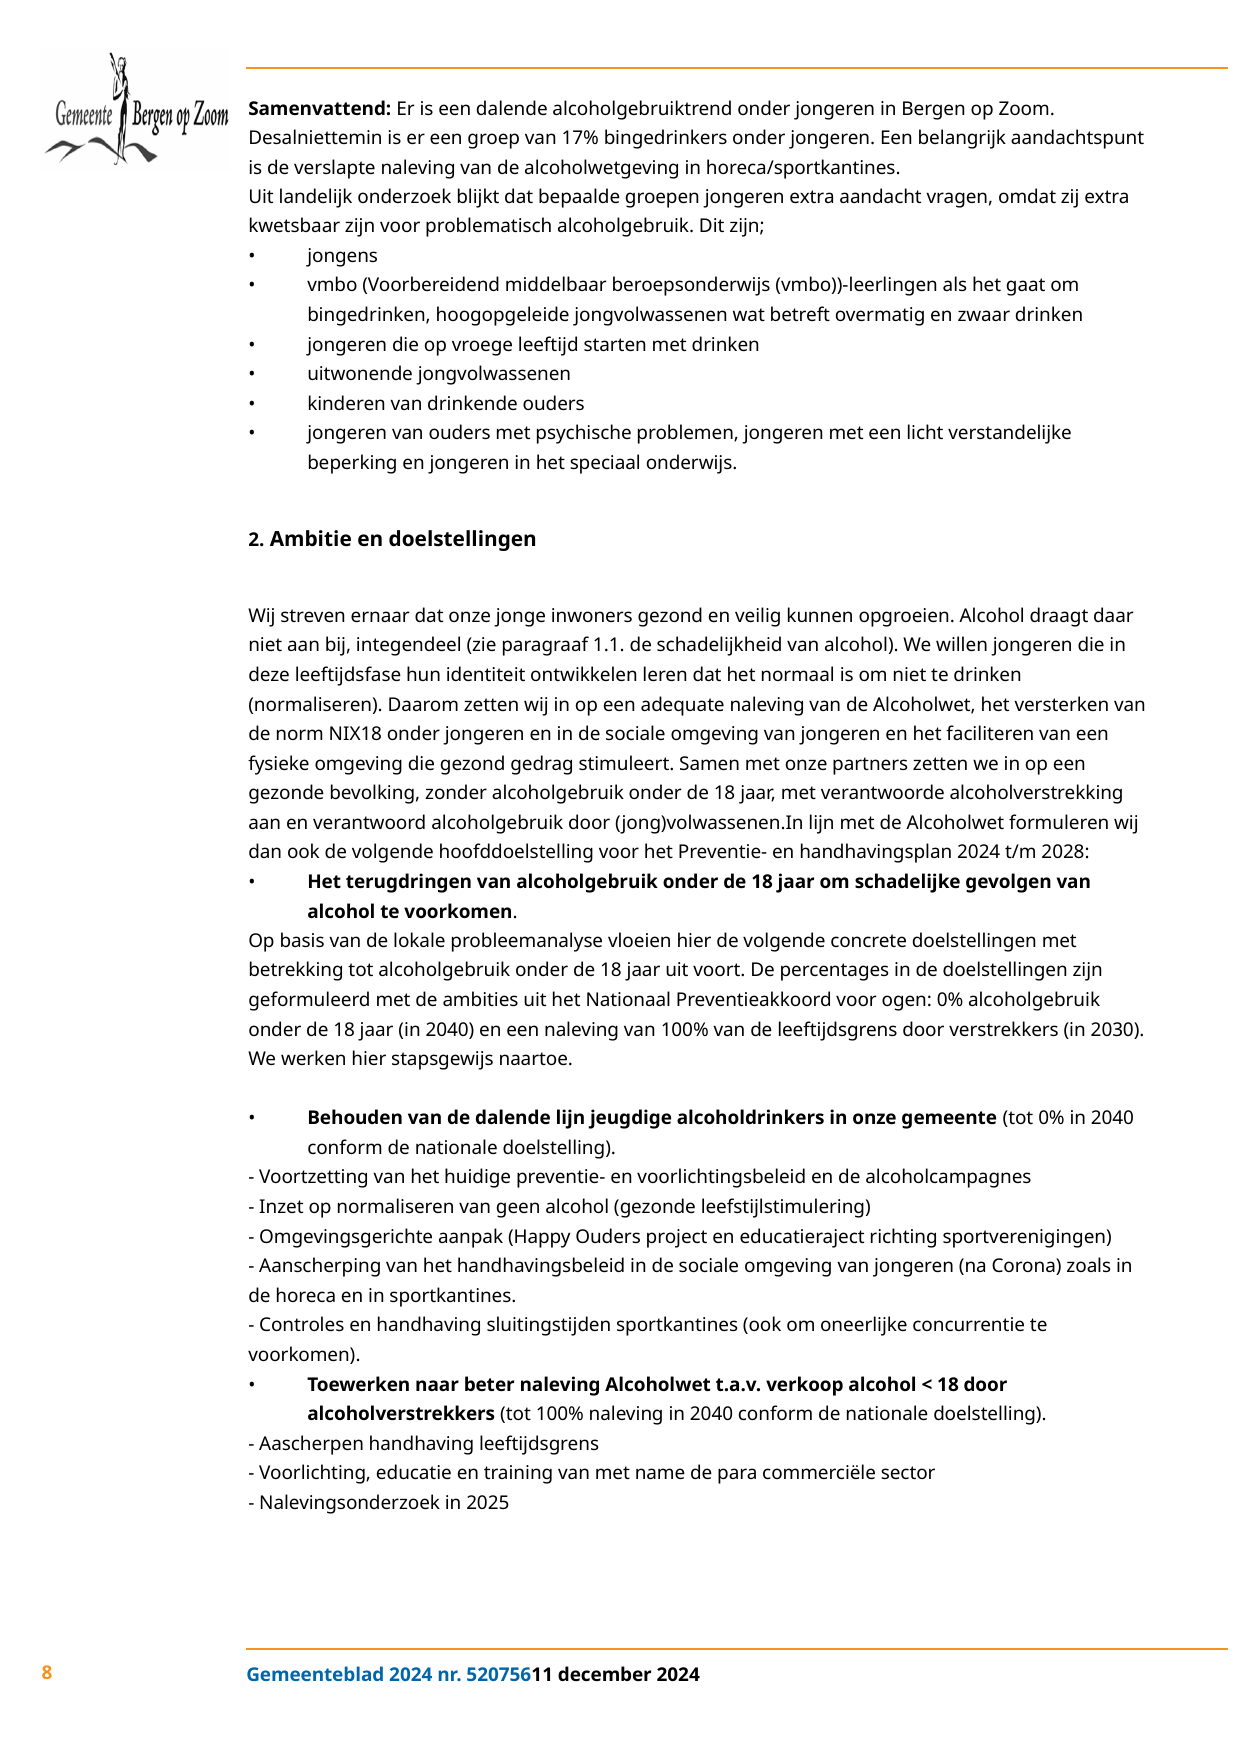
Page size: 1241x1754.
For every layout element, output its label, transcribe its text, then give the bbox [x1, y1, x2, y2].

text - Inzet op normaliseren van geen alcohol (gezonde leefstijlstimulering) [248, 1193, 1152, 1219]
text - Controles en handhaving sluitingstijden sportkantines (ook om oneerlijke concurrentie te voorkomen). [248, 1312, 1152, 1367]
table_header Samenvattend: Er is een dalende alcoholgebruiktrend onder jongeren in Bergen op Zoom. Desalniettemin is er een groep van 17% bingedrinkers onder jongeren. Een belangrijk aandachtspunt is de verslapte naleving van de alcoholwetgeving in horeca/sportkantines. [248, 95, 1152, 180]
list Behouden van de dalende lijn jeugdige alcoholdrinkers in onze gemeente (tot 0% in 2040 conform de nationale doelstelling). [248, 1104, 1152, 1160]
text - Nalevingsonderzoek in 2025 [248, 1489, 1152, 1515]
text - Voorlichting, educatie en training van met name de para commerciële sector [248, 1459, 1152, 1485]
list uitwonende jongvolwassenen [248, 360, 1152, 386]
list kinderen van drinkende ouders [248, 390, 1152, 416]
text Wij streven ernaar dat onze jonge inwoners gezond en veilig kunnen opgroeien. Alcohol draagt daar niet aan bij, integendeel (zie paragraaf 1.1. de schadelijkheid van alcohol). We willen jongeren die in deze leeftijdsfase hun identiteit ontwikkelen leren dat het normaal is om niet te drinken (normaliseren). Daarom zetten wij in op een adequate naleving van de Alcoholwet, het versterken van de norm NIX18 onder jongeren en in de sociale omgeving van jongeren en het faciliteren van een fysieke omgeving die gezond gedrag stimuleert. Samen met onze partners zetten we in op een gezonde bevolking, zonder alcoholgebruik onder de 18 jaar, met verantwoorde alcoholverstrekking aan en verantwoord alcoholgebruik door (jong)volwassenen.In lijn met de Alcoholwet formuleren wij dan ook de volgende hoofddoelstelling voor het Preventie- en handhavingsplan 2024 t/m 2028: [248, 602, 1152, 864]
text 2. Ambitie en doelstellingen [248, 524, 1152, 553]
list jongens [248, 242, 1152, 268]
list vmbo (Voorbereidend middelbaar beroepsonderwijs (vmbo))-leerlingen als het gaat om bingedrinken, hoogopgeleide jongvolwassenen wat betreft overmatig en zwaar drinken [248, 272, 1152, 327]
picture [41, 47, 231, 172]
text Uit landelijk onderzoek blijkt dat bepaalde groepen jongeren extra aandacht vragen, omdat zij extra kwetsbaar zijn voor problematisch alcoholgebruik. Dit zijn; [248, 183, 1152, 238]
list jongeren die op vroege leeftijd starten met drinken [248, 331, 1152, 357]
list Toewerken naar beter naleving Alcoholwet t.a.v. verkoop alcohol < 18 door alcoholverstrekkers (tot 100% naleving in 2040 conform de nationale doelstelling). [248, 1371, 1152, 1426]
list jongeren van ouders met psychische problemen, jongeren met een licht verstandelijke beperking en jongeren in het speciaal onderwijs. [248, 419, 1152, 475]
text - Omgevingsgerichte aanpak (Happy Ouders project en educatieraject richting sportverenigingen) [248, 1223, 1152, 1248]
text Op basis van de lokale probleemanalyse vloeien hier de volgende concrete doelstellingen met betrekking tot alcoholgebruik onder de 18 jaar uit voort. De percentages in de doelstellingen zijn geformuleerd met de ambities uit het Nationaal Preventieakkoord voor ogen: 0% alcoholgebruik onder de 18 jaar (in 2040) en een naleving van 100% van de leeftijdsgrens door verstrekkers (in 2030). We werken hier stapsgewijs naartoe. [248, 927, 1152, 1071]
table_header Het terugdringen van alcoholgebruik onder de 18 jaar om schadelijke gevolgen van alcohol te voorkomen. [248, 869, 1152, 924]
text - Aanscherping van het handhavingsbeleid in de sociale omgeving van jongeren (na Corona) zoals in de horeca en in sportkantines. [248, 1252, 1152, 1308]
text - Aascherpen handhaving leeftijdsgrens [248, 1430, 1152, 1456]
text - Voortzetting van het huidige preventie- en voorlichtingsbeleid en de alcoholcampagnes [248, 1164, 1152, 1189]
